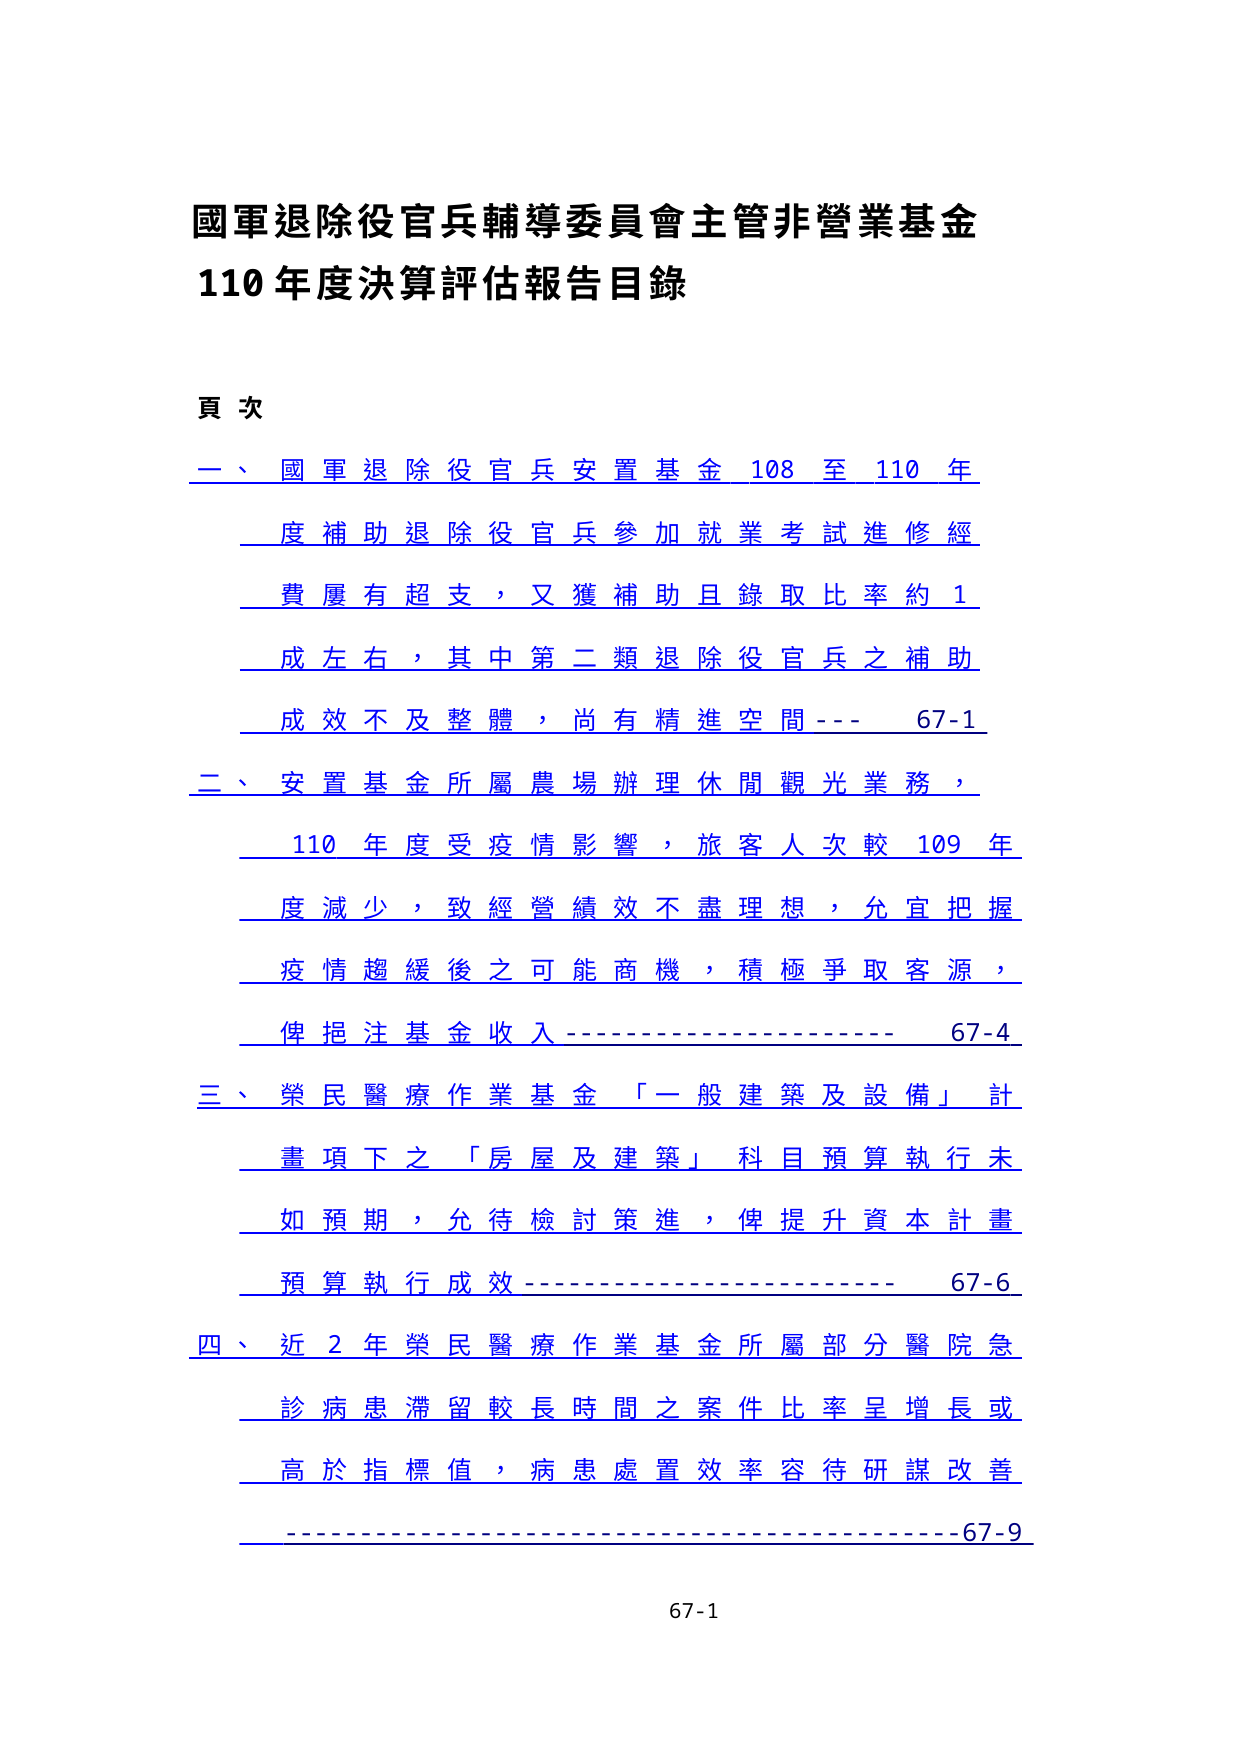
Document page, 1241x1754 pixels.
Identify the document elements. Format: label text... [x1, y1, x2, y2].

text 三、榮民醫療作業基金「一般建築及設備」計畫項下之「房屋及建築」科目預算執行未如預期，允待檢討策進，俾提升資本計畫預算執行成效 67-6 [189, 1052, 1022, 1302]
text 診病患滯留較長時間之案件比率呈增長或高於指標值，病患處置效率容待研謀改善 67-9 [189, 1359, 1022, 1552]
text 二、安置基金所屬農場辦理休閒觀光業務，110年度受疫情影響，旅客人次較109年度減少，致經營績效不盡理想，允宜把握疫情趨緩後之可能商機，積極爭取客源，俾挹注基金收入 67-4 [189, 740, 1022, 1052]
text 一、國軍退除役官兵安置基金108至110年度補助退除役官兵參加就業考試進修經費屢有超支，又獲補助且錄取比率約1成左右，其中第二類退除役官兵之補助成效不及整體，尚有精進空間 67-1 [189, 427, 988, 740]
text 四、近2年榮民醫療作業基金所屬部分醫院急 [189, 1302, 1022, 1357]
text 國軍退除役官兵輔導委員會主管非營業基金110年度決算評估報告目錄 [189, 177, 1022, 302]
text 頁次 [189, 302, 1037, 427]
